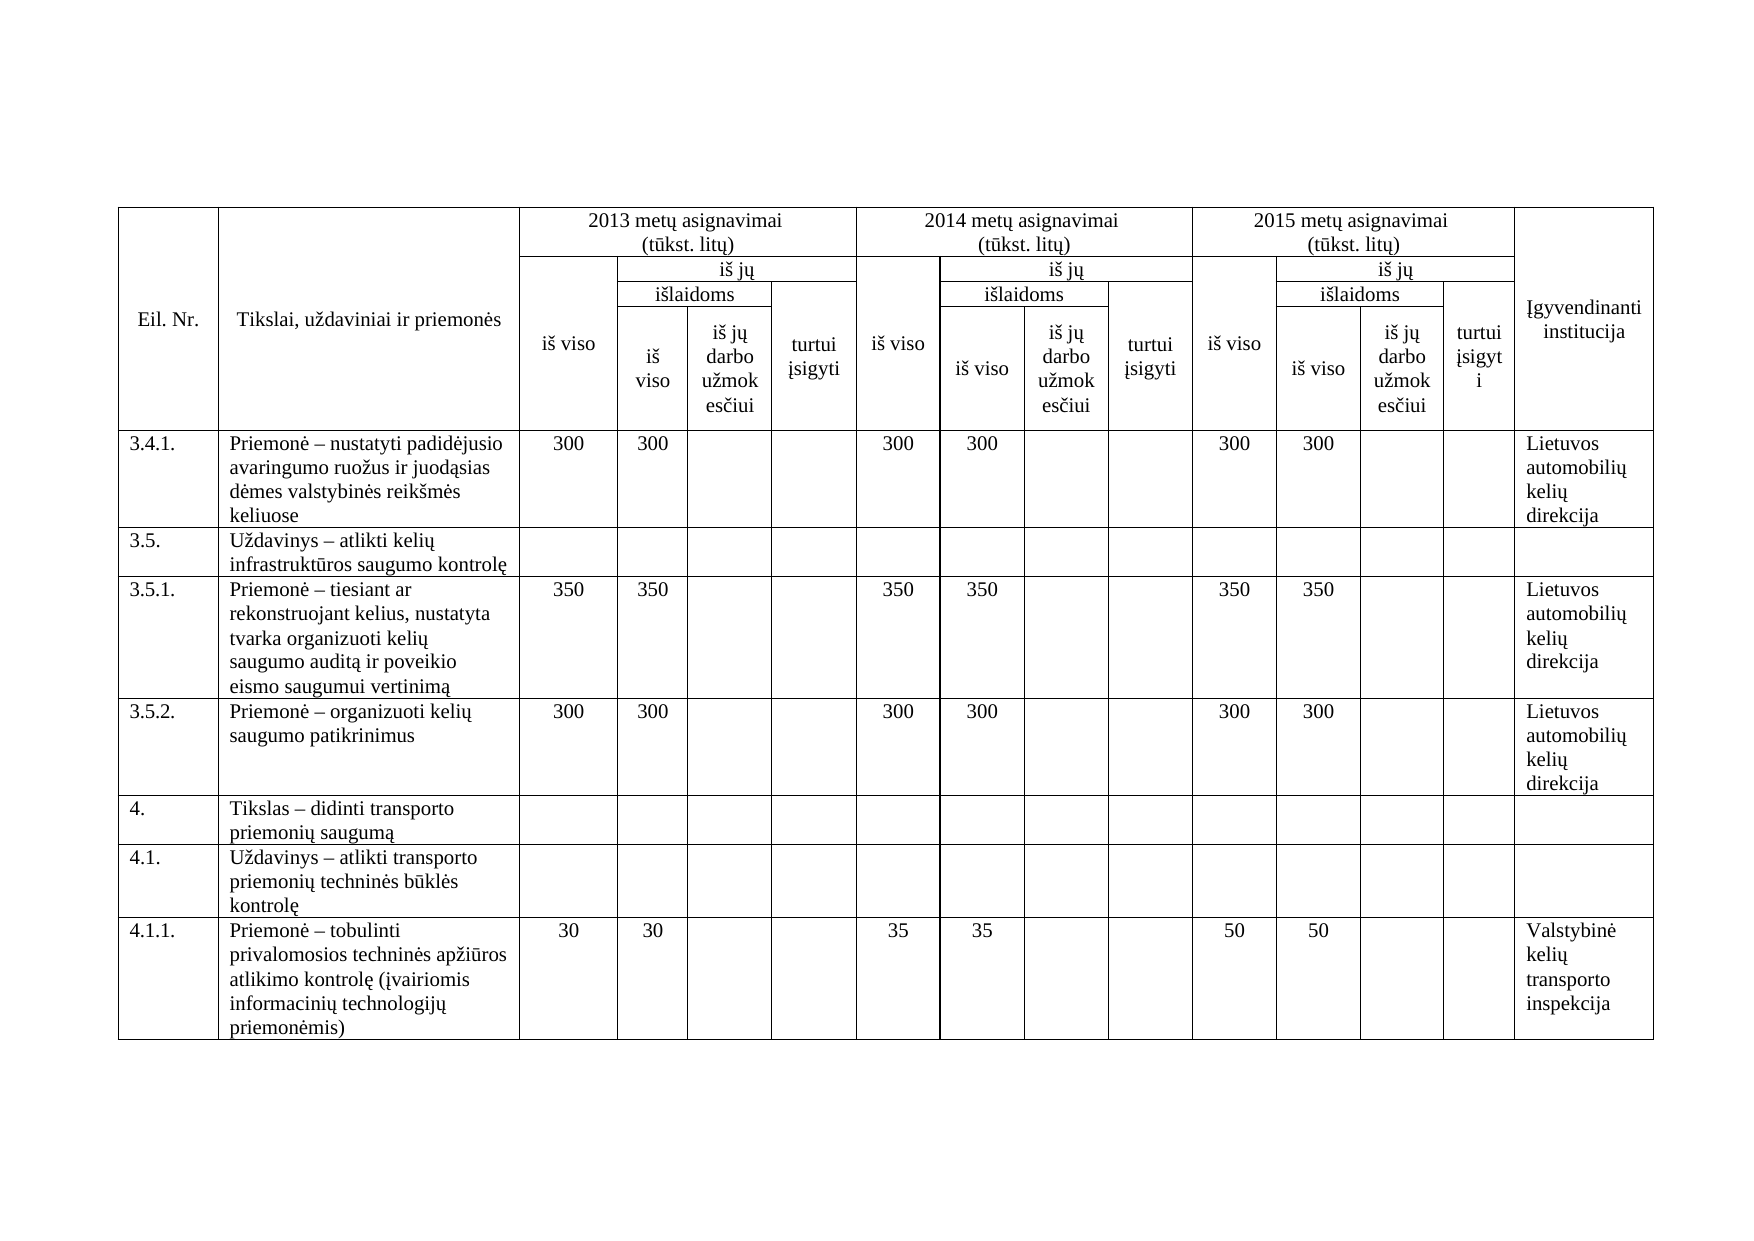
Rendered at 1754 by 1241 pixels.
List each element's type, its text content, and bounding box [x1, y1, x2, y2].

table_header 2014 metų asignavimai (tūkst. litų) [857, 208, 1192, 256]
table_cell [1444, 845, 1514, 917]
table_cell [1109, 845, 1192, 917]
table_cell Priemonė – tiesiant ar rekonstruojant kelius, nustatyta tvarka organizuoti kelių saugumo auditą ir poveikio eismo saugumui vertinimą [219, 577, 519, 698]
table_cell [688, 699, 771, 795]
table_cell 50 [1277, 918, 1360, 1039]
table_cell [1025, 845, 1108, 917]
table_cell 300 [618, 431, 687, 527]
table_cell [857, 528, 939, 576]
table_cell [618, 845, 687, 917]
table_cell [1361, 431, 1443, 527]
table_cell išlaidoms [618, 282, 771, 306]
table_cell 4.1. [119, 845, 218, 917]
table_cell [1444, 699, 1514, 795]
table_cell 50 [1193, 918, 1276, 1039]
table_cell [772, 577, 856, 698]
table_cell [857, 845, 939, 917]
table_cell Uždavinys – atlikti kelių infrastruktūros saugumo kontrolę [219, 528, 519, 576]
table_cell [688, 796, 771, 844]
table_cell turtui įsigyti [1444, 282, 1514, 430]
table_cell [1277, 845, 1360, 917]
table_cell [520, 845, 617, 917]
table_cell 300 [520, 431, 617, 527]
table_cell iš jų [941, 257, 1192, 281]
table_cell Priemonė – organizuoti kelių saugumo patikrinimus [219, 699, 519, 795]
table_cell iš jų darbo užmokesčiui [688, 307, 771, 430]
table_cell 350 [1277, 577, 1360, 698]
table_cell 30 [618, 918, 687, 1039]
table_cell 4. [119, 796, 218, 844]
table_cell 350 [520, 577, 617, 698]
table_cell [1361, 528, 1443, 576]
table_cell 3.4.1. [119, 431, 218, 527]
table_cell [520, 528, 617, 576]
table_cell iš jų darbo užmokesčiui [1361, 307, 1443, 430]
table_cell [688, 528, 771, 576]
table_cell 300 [857, 431, 939, 527]
table_cell [1193, 528, 1276, 576]
table_cell iš viso [1277, 307, 1360, 430]
table_cell [1109, 918, 1192, 1039]
table_cell [1109, 796, 1192, 844]
table_header Tikslai, uždaviniai ir priemonės [219, 208, 519, 430]
table_cell 300 [1193, 431, 1276, 527]
table_cell 35 [857, 918, 939, 1039]
table_cell [1025, 577, 1108, 698]
table_cell išlaidoms [941, 282, 1108, 306]
table_cell [857, 796, 939, 844]
table_cell 300 [1277, 699, 1360, 795]
table_cell išlaidoms [1277, 282, 1443, 306]
table_cell 3.5.2. [119, 699, 218, 795]
table_cell [1025, 528, 1108, 576]
table_cell [1361, 796, 1443, 844]
table_cell 300 [941, 431, 1024, 527]
table_cell [1444, 577, 1514, 698]
table_cell 300 [520, 699, 617, 795]
table_cell [1515, 528, 1653, 576]
table_header 2015 metų asignavimai (tūkst. litų) [1193, 208, 1514, 256]
table_cell [1025, 431, 1108, 527]
table_cell iš jų darbo užmokesčiui [1025, 307, 1108, 430]
table_cell [1025, 699, 1108, 795]
table_cell [688, 431, 771, 527]
table_cell 300 [857, 699, 939, 795]
table_header 2013 metų asignavimai (tūkst. litų) [520, 208, 856, 256]
table_cell 300 [941, 699, 1024, 795]
table_cell [1109, 431, 1192, 527]
table_cell [1444, 528, 1514, 576]
table_cell [1109, 699, 1192, 795]
table_cell [520, 796, 617, 844]
table_cell turtui įsigyti [1109, 282, 1192, 430]
table_cell [1109, 577, 1192, 698]
table_cell Priemonė – tobulinti privalomosios techninės apžiūros atlikimo kontrolę (įvairiomis informacinių technologijų priemonėmis) [219, 918, 519, 1039]
table_cell [1193, 796, 1276, 844]
table_cell 35 [941, 918, 1024, 1039]
table_cell turtui įsigyti [772, 282, 856, 430]
table_cell [941, 796, 1024, 844]
table_cell Lietuvos automobilių kelių direkcija [1515, 431, 1653, 527]
table_cell [1025, 796, 1108, 844]
table_cell 4.1.1. [119, 918, 218, 1039]
table_cell 30 [520, 918, 617, 1039]
table_cell 300 [1193, 699, 1276, 795]
table_cell [688, 577, 771, 698]
table_header Įgyvendinanti institucija [1515, 208, 1653, 430]
table_cell 350 [618, 577, 687, 698]
table_cell [1444, 918, 1514, 1039]
table_cell [1515, 796, 1653, 844]
table_cell 350 [941, 577, 1024, 698]
table_header Eil. Nr. [119, 208, 218, 430]
table_cell [1444, 431, 1514, 527]
table_cell iš viso [857, 257, 939, 430]
table_cell [1515, 845, 1653, 917]
table_cell 3.5.1. [119, 577, 218, 698]
table_cell 300 [618, 699, 687, 795]
table_cell [941, 528, 1024, 576]
table_cell [1361, 845, 1443, 917]
table_cell [772, 528, 856, 576]
table_cell [618, 796, 687, 844]
table_cell iš viso [1193, 257, 1276, 430]
table_cell 300 [1277, 431, 1360, 527]
table_cell iš jų [618, 257, 856, 281]
table_cell Tikslas – didinti transporto priemonių saugumą [219, 796, 519, 844]
table_cell 350 [857, 577, 939, 698]
table_cell [772, 845, 856, 917]
table_cell [1361, 577, 1443, 698]
table_cell [688, 918, 771, 1039]
table_cell iš viso [618, 307, 687, 430]
table_cell [1193, 845, 1276, 917]
table_cell [941, 845, 1024, 917]
table_cell [688, 845, 771, 917]
table_cell 350 [1193, 577, 1276, 698]
table_cell Valstybinė kelių transporto inspekcija [1515, 918, 1653, 1039]
table_cell 3.5. [119, 528, 218, 576]
table_cell [772, 431, 856, 527]
table_cell [772, 699, 856, 795]
table_cell [772, 918, 856, 1039]
table_cell [1361, 699, 1443, 795]
table_cell [1444, 796, 1514, 844]
table_cell Priemonė – nustatyti padidėjusio avaringumo ruožus ir juodąsias dėmes valstybinės reikšmės keliuose [219, 431, 519, 527]
table_cell [1277, 528, 1360, 576]
table_cell Lietuvos automobilių kelių direkcija [1515, 577, 1653, 698]
table_cell [1025, 918, 1108, 1039]
table_cell [618, 528, 687, 576]
table_cell [1277, 796, 1360, 844]
table_cell Lietuvos automobilių kelių direkcija [1515, 699, 1653, 795]
table_cell [1109, 528, 1192, 576]
table_cell iš viso [520, 257, 617, 430]
table_cell iš viso [941, 307, 1024, 430]
table_cell Uždavinys – atlikti transporto priemonių techninės būklės kontrolę [219, 845, 519, 917]
table_cell [772, 796, 856, 844]
table_cell [1361, 918, 1443, 1039]
table_cell iš jų [1277, 257, 1514, 281]
